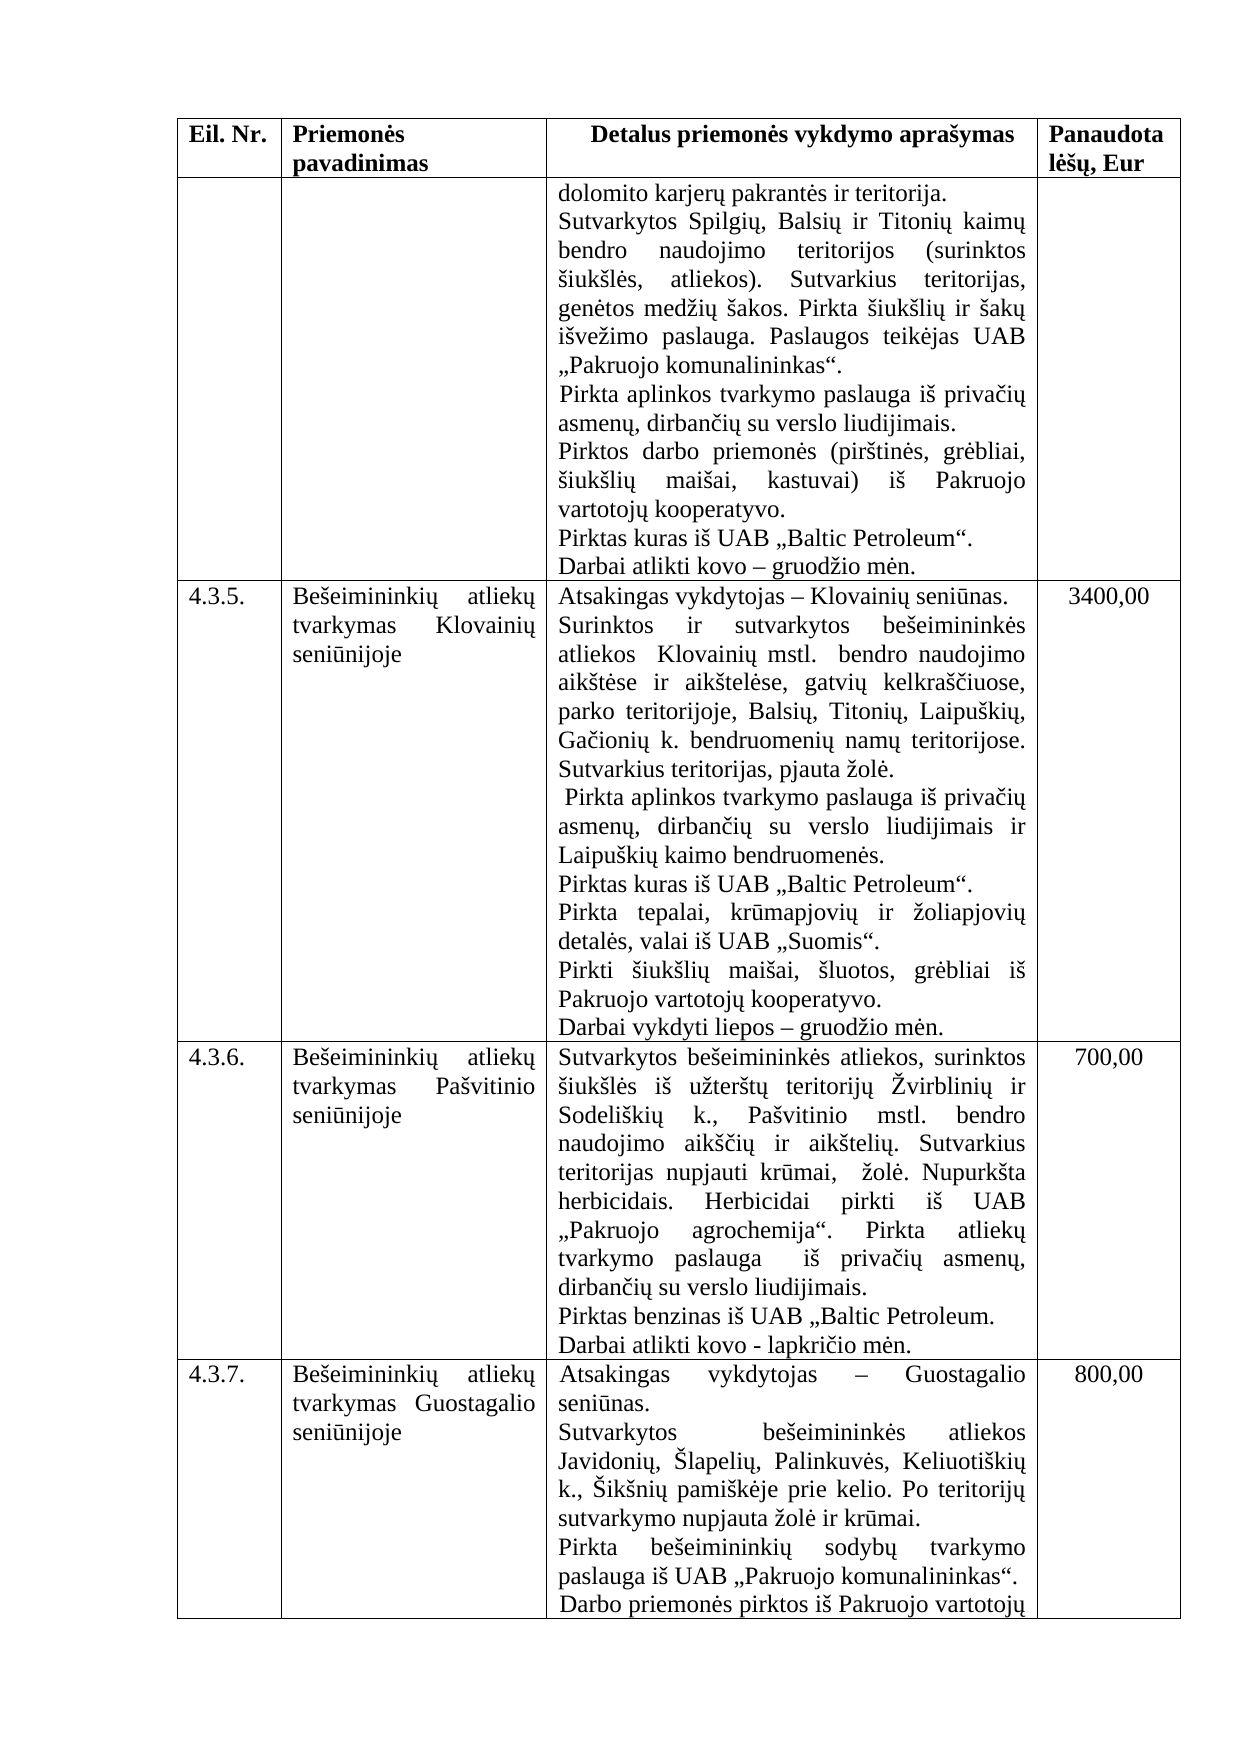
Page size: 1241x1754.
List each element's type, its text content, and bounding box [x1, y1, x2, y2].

table_cell [1038, 178, 1180, 580]
table_cell 4.3.6. [178, 1042, 281, 1358]
table_cell 3400,00 [1038, 581, 1180, 1041]
table_cell 800,00 [1038, 1360, 1180, 1618]
table_cell 4.3.7. [178, 1360, 281, 1618]
table_cell 700,00 [1038, 1042, 1180, 1358]
table_cell [178, 178, 281, 580]
table_header Priemonės pavadinimas [282, 119, 546, 177]
table_header Panaudota lėšų, Eur [1038, 119, 1180, 177]
table_cell 4.3.5. [178, 581, 281, 1041]
table_cell Atsakingas vykdytojas – Guostagalio seniūnas. Sutvarkytos bešeimininkės atliekos Javidonių, Šlapelių, Palinkuvės, Keliuotiškių k., Šikšnių pamiškėje prie kelio. Po teritorijų sutvarkymo nupjauta žolė ir krūmai. Pirkta bešeimininkių sodybų tvarkymo paslauga iš UAB „Pakruojo komunalininkas“. Darbo priemonės pirktos iš Pakruojo vartotojų [547, 1360, 1037, 1618]
table_cell Atsakingas vykdytojas – Klovainių seniūnas. Surinktos ir sutvarkytos bešeimininkės atliekos Klovainių mstl. bendro naudojimo aikštėse ir aikštelėse, gatvių kelkraščiuose, parko teritorijoje, Balsių, Titonių, Laipuškių, Gačionių k. bendruomenių namų teritorijose. Sutvarkius teritorijas, pjauta žolė. Pirkta aplinkos tvarkymo paslauga iš privačių asmenų, dirbančių su verslo liudijimais ir Laipuškių kaimo bendruomenės. Pirktas kuras iš UAB „Baltic Petroleum“. Pirkta tepalai, krūmapjovių ir žoliapjovių detalės, valai iš UAB „Suomis“. Pirkti šiukšlių maišai, šluotos, grėbliai iš Pakruojo vartotojų kooperatyvo. Darbai vykdyti liepos – gruodžio mėn. [547, 581, 1037, 1041]
table_header Eil. Nr. [178, 119, 281, 177]
table_cell Sutvarkytos bešeimininkės atliekos, surinktos šiukšlės iš užterštų teritorijų Žvirblinių ir Sodeliškių k., Pašvitinio mstl. bendro naudojimo aikščių ir aikštelių. Sutvarkius teritorijas nupjauti krūmai, žolė. Nupurkšta herbicidais. Herbicidai pirkti iš UAB „Pakruojo agrochemija“. Pirkta atliekų tvarkymo paslauga iš privačių asmenų, dirbančių su verslo liudijimais. Pirktas benzinas iš UAB „Baltic Petroleum. Darbai atlikti kovo - lapkričio mėn. [547, 1042, 1037, 1358]
table_cell [282, 178, 546, 580]
table_header Detalus priemonės vykdymo aprašymas [547, 119, 1037, 177]
table_cell Bešeimininkių atliekų tvarkymas Guostagalio seniūnijoje [282, 1360, 546, 1618]
table_cell Bešeimininkių atliekų tvarkymas Klovainių seniūnijoje [282, 581, 546, 1041]
table_cell Bešeimininkių atliekų tvarkymas Pašvitinio seniūnijoje [282, 1042, 546, 1358]
table_cell dolomito karjerų pakrantės ir teritorija. Sutvarkytos Spilgių, Balsių ir Titonių kaimų bendro naudojimo teritorijos (surinktos šiukšlės, atliekos). Sutvarkius teritorijas, genėtos medžių šakos. Pirkta šiukšlių ir šakų išvežimo paslauga. Paslaugos teikėjas UAB „Pakruojo komunalininkas“. Pirkta aplinkos tvarkymo paslauga iš privačių asmenų, dirbančių su verslo liudijimais. Pirktos darbo priemonės (pirštinės, grėbliai, šiukšlių maišai, kastuvai) iš Pakruojo vartotojų kooperatyvo. Pirktas kuras iš UAB „Baltic Petroleum“. Darbai atlikti kovo – gruodžio mėn. [547, 178, 1037, 580]
